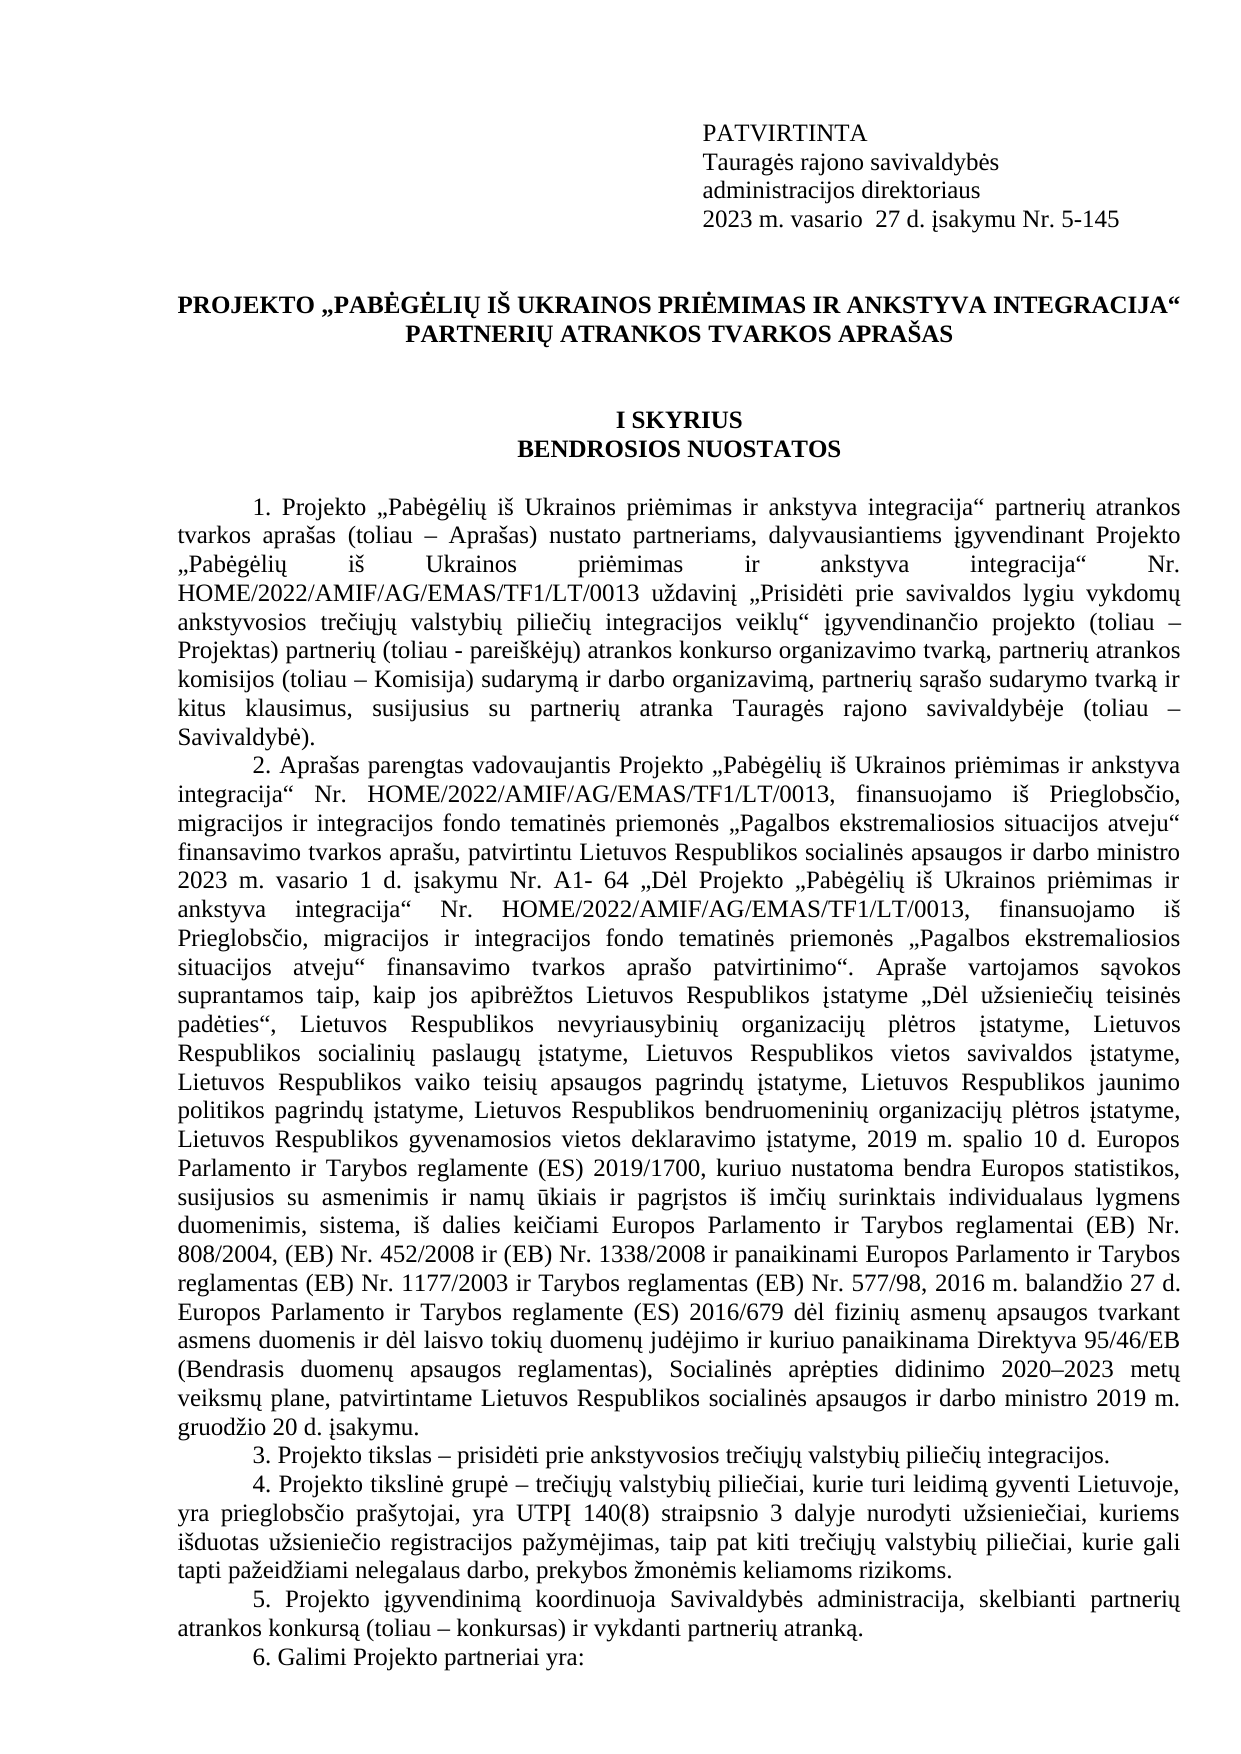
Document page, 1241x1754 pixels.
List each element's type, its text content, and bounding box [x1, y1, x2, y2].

text I SKYRIUS [177, 406, 1181, 434]
text PROJEKTO „PABĖGĖLIŲ IŠ UKRAINOS PRIĖMIMAS IR ANKSTYVA INTEGRACIJA“ PARTNERIŲ ATRANKOS TVARKOS APRAŠAS [177, 291, 1181, 348]
text 2023 m. vasario 27 d. įsakymu Nr. 5-145 [627, 204, 1181, 233]
text 2. Aprašas parengtas vadovaujantis Projekto „Pabėgėlių iš Ukrainos priėmimas ir ankstyva integracija“ Nr. HOME/2022/AMIF/AG/EMAS/TF1/LT/0013, finansuojamo iš Prieglobsčio, migracijos ir integracijos fondo tematinės priemonės „Pagalbos ekstremaliosios situacijos atveju“ finansavimo tvarkos aprašu, patvirtintu Lietuvos Respublikos socialinės apsaugos ir darbo ministro 2023 m. vasario 1 d. įsakymu Nr. A1- 64 „Dėl Projekto „Pabėgėlių iš Ukrainos priėmimas ir ankstyva integracija“ Nr. HOME/2022/AMIF/AG/EMAS/TF1/LT/0013, finansuojamo iš Prieglobsčio, migracijos ir integracijos fondo tematinės priemonės „Pagalbos ekstremaliosios situacijos atveju“ finansavimo tvarkos aprašo patvirtinimo“. Apraše vartojamos sąvokos suprantamos taip, kaip jos apibrėžtos Lietuvos Respublikos įstatyme „Dėl užsieniečių teisinės padėties“, Lietuvos Respublikos nevyriausybinių organizacijų plėtros įstatyme, Lietuvos Respublikos socialinių paslaugų įstatyme, Lietuvos Respublikos vietos savivaldos įstatyme, Lietuvos Respublikos vaiko teisių apsaugos pagrindų įstatyme, Lietuvos Respublikos jaunimo politikos pagrindų įstatyme, Lietuvos Respublikos bendruomeninių organizacijų plėtros įstatyme, Lietuvos Respublikos gyvenamosios vietos deklaravimo įstatyme, 2019 m. spalio 10 d. Europos Parlamento ir Tarybos reglamente (ES) 2019/1700, kuriuo nustatoma bendra Europos statistikos, susijusios su asmenimis ir namų ūkiais ir pagrįstos iš imčių surinktais individualaus lygmens duomenimis, sistema, iš dalies keičiami Europos Parlamento ir Tarybos reglamentai (EB) Nr. 808/2004, (EB) Nr. 452/2008 ir (EB) Nr. 1338/2008 ir panaikinami Europos Parlamento ir Tarybos reglamentas (EB) Nr. 1177/2003 ir Tarybos reglamentas (EB) Nr. 577/98, 2016 m. balandžio 27 d. Europos Parlamento ir Tarybos reglamente (ES) 2016/679 dėl fizinių asmenų apsaugos tvarkant asmens duomenis ir dėl laisvo tokių duomenų judėjimo ir kuriuo panaikinama Direktyva 95/46/EB (Bendrasis duomenų apsaugos reglamentas), Socialinės aprėpties didinimo 2020–2023 metų veiksmų plane, patvirtintame Lietuvos Respublikos socialinės apsaugos ir darbo ministro 2019 m. gruodžio 20 d. įsakymu. [177, 751, 1181, 1441]
text 4. Projekto tikslinė grupė – trečiųjų valstybių piliečiai, kurie turi leidimą gyventi Lietuvoje, yra prieglobsčio prašytojai, yra UTPĮ 140(8) straipsnio 3 dalyje nurodyti užsieniečiai, kuriems išduotas užsieniečio registracijos pažymėjimas, taip pat kiti trečiųjų valstybių piliečiai, kurie gali tapti pažeidžiami nelegalaus darbo, prekybos žmonėmis keliamoms rizikoms. [177, 1469, 1181, 1584]
text BENDROSIOS NUOSTATOS [177, 434, 1181, 463]
text 1. Projekto „Pabėgėlių iš Ukrainos priėmimas ir ankstyva integracija“ partnerių atrankos tvarkos aprašas (toliau – Aprašas) nustato partneriams, dalyvausiantiems įgyvendinant Projekto „Pabėgėlių iš Ukrainos priėmimas ir ankstyva integracija“ Nr. HOME/2022/AMIF/AG/EMAS/TF1/LT/0013 uždavinį „Prisidėti prie savivaldos lygiu vykdomų ankstyvosios trečiųjų valstybių piliečių integracijos veiklų“ įgyvendinančio projekto (toliau – Projektas) partnerių (toliau - pareiškėjų) atrankos konkurso organizavimo tvarką, partnerių atrankos komisijos (toliau – Komisija) sudarymą ir darbo organizavimą, partnerių sąrašo sudarymo tvarką ir kitus klausimus, susijusius su partnerių atranka Tauragės rajono savivaldybėje (toliau – Savivaldybė). [177, 492, 1181, 751]
text 6. Galimi Projekto partneriai yra: [177, 1642, 1181, 1671]
text PATVIRTINTA [627, 118, 1181, 147]
text 5. Projekto įgyvendinimą koordinuoja Savivaldybės administracija, skelbianti partnerių atrankos konkursą (toliau – konkursas) ir vykdanti partnerių atranką. [177, 1584, 1181, 1642]
text Tauragės rajono savivaldybės [627, 147, 1181, 176]
text 3. Projekto tikslas – prisidėti prie ankstyvosios trečiųjų valstybių piliečių integracijos. [177, 1441, 1181, 1469]
text administracijos direktoriaus [627, 176, 1181, 204]
